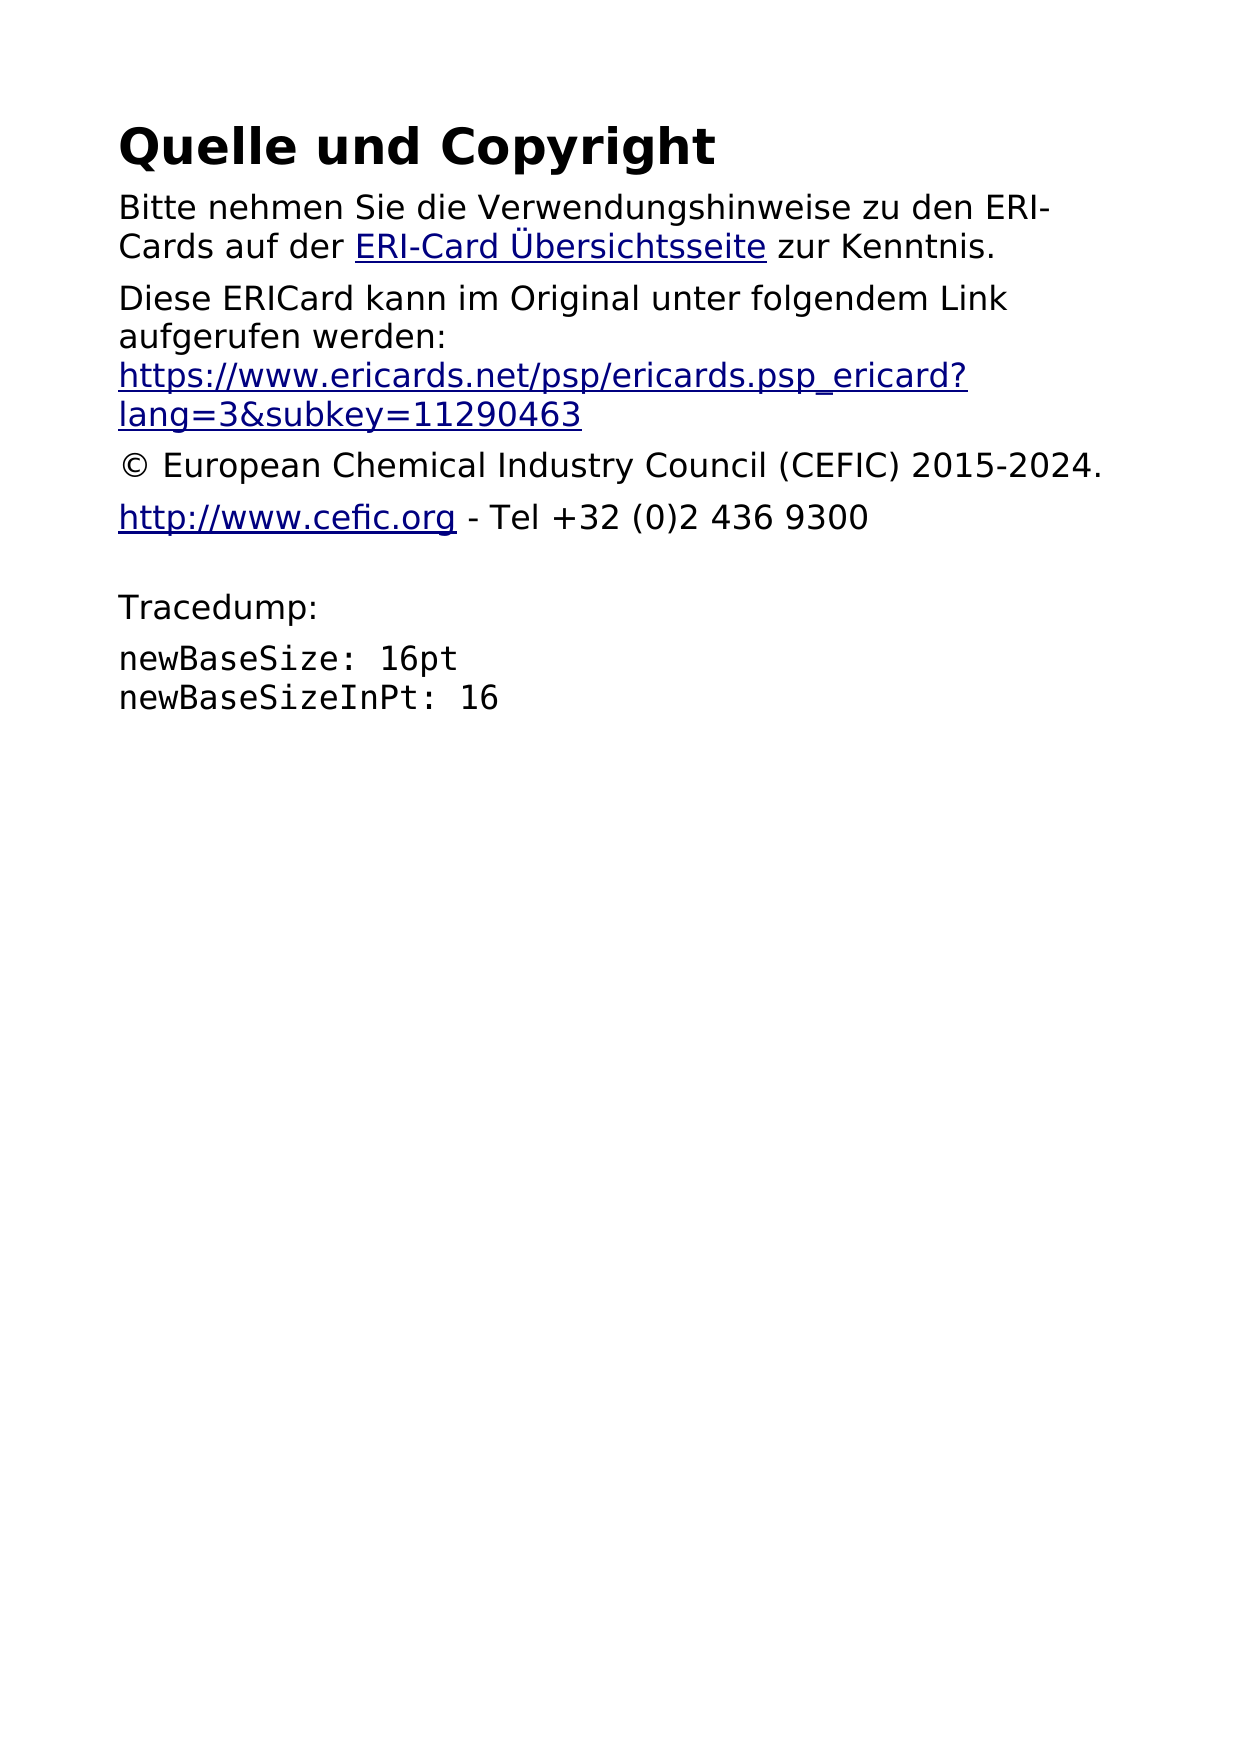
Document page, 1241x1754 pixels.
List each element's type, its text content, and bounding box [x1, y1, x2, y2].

text newBaseSize: 16pt newBaseSizeInPt: 16 [118, 640, 1122, 718]
text © European Chemical Industry Council (CEFIC) 2015-2024. [118, 447, 1122, 486]
text Bitte nehmen Sie die Verwendungshinweise zu den ERI-Cards auf der ERI-Card Übersichtsseite zur Kenntnis. [118, 189, 1122, 267]
text Diese ERICard kann im Original unter folgendem Link aufgerufen werden: https://www.ericards.net/psp/ericards.psp_ericard?lang=3&subkey=11290463 [118, 279, 1122, 434]
text Tracedump: [118, 550, 1122, 627]
text http://www.cefic.org - Tel +32 (0)2 436 9300 [118, 498, 1122, 537]
subtitle Quelle und Copyright [118, 118, 1122, 176]
